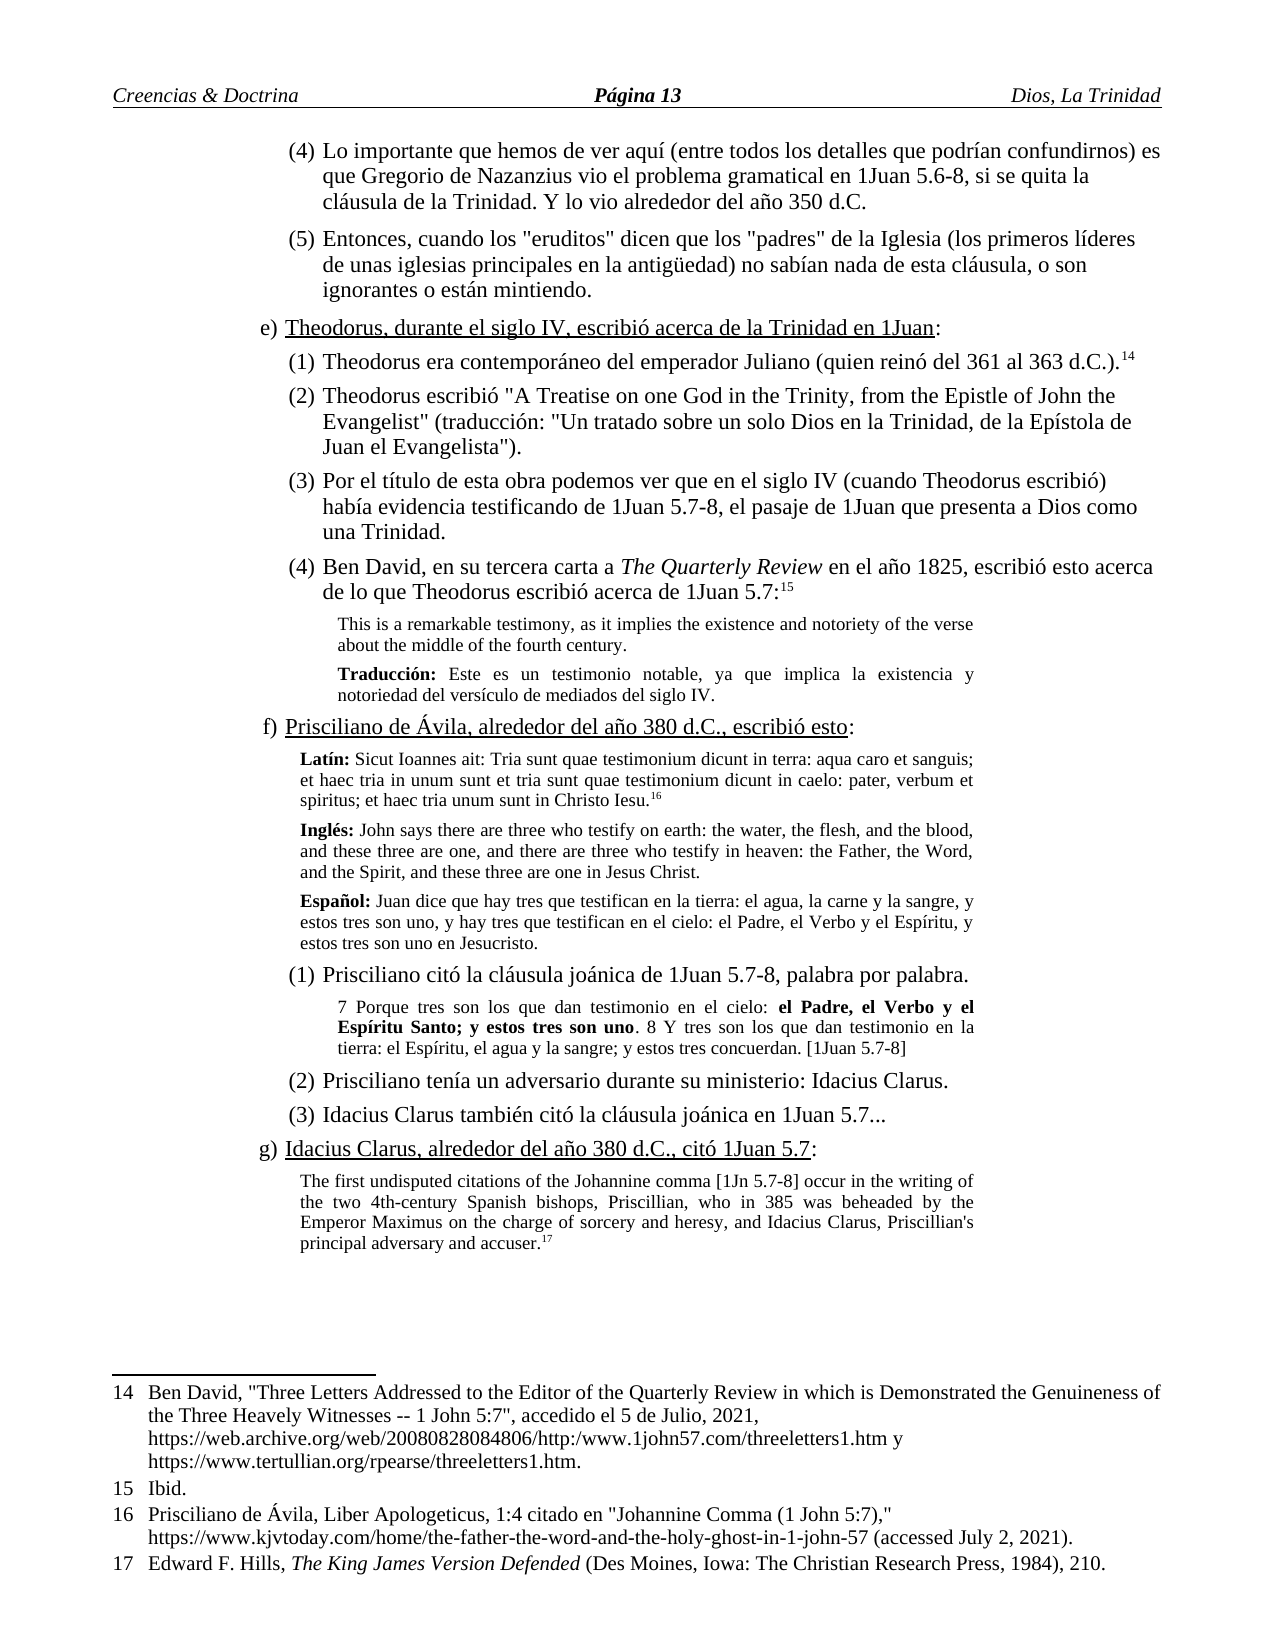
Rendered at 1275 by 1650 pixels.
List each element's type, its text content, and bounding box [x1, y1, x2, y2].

list Theodorus era contemporáneo del emperador Juliano (quien reinó del 361 al 363 d.C.). [262, 349, 1162, 374]
text The first undisputed citations of the Johannine comma [1Jn 5.7-8] occur in the writing of the two 4th-century Spanish bishops, Priscillian, who in 385 was beheaded by the Emperor Maximus on the charge of sorcery and heresy, and Idacius Clarus, Priscillian's principal adversary and accuser. [300, 1171, 975, 1254]
text Inglés: John says there are three who testify on earth: the water, the flesh, and the blood, and these three are one, and there are three who testify in heaven: the Father, the Word, and the Spirit, and these three are one in Jesus Christ. [300, 820, 975, 882]
list Theodorus, durante el siglo IV, escribió acerca de la Trinidad en 1Juan: [225, 314, 1162, 340]
list Prisciliano citó la cláusula joánica de 1Juan 5.7-8, palabra por palabra. [262, 962, 1162, 988]
list Por el título de esta obra podemos ver que en el siglo IV (cuando Theodorus escribió) había evidencia testificando de 1Juan 5.7-8, el pasaje de 1Juan que presenta a Dios como una Trinidad. [262, 468, 1162, 545]
list Entonces, cuando los "eruditos" dicen que los "padres" de la Iglesia (los primeros líderes de unas iglesias principales en la antigüedad) no sabían nada de esta cláusula, o son ignorantes o están mintiendo. [262, 226, 1162, 303]
list Idacius Clarus también citó la cláusula joánica en 1Juan 5.7... [262, 1102, 1162, 1127]
list Ben David, "Three Letters Addressed to the Editor of the Quarterly Review in which is Demonstrated the Genuineness of the Three Heavely Witnesses -- 1 John 5:7", accedido el 5 de Julio, 2021, https://web.archive.org/web/20080828084806/http:/www.1john57.com/threeletters1.htm y https://www.tertullian.org/rpearse/threeletters1.htm. [112, 1381, 1162, 1473]
text Prisciliano de Ávila, Liber Apologeticus, 1:4 citado en "Johannine Comma (1 John 5:7)," https://www.kjvtoday.com/home/the-father-the-word-and-the-holy-ghost-in-1-john-57 (accessed July 2, 2021). [112, 1503, 1162, 1549]
list Prisciliano tenía un adversario durante su ministerio: Idacius Clarus. [262, 1068, 1162, 1093]
list Ibid. [112, 1476, 1162, 1499]
list Prisciliano de Ávila, alrededor del año 380 d.C., escribió esto: [225, 714, 1162, 740]
text This is a remarkable testimony, as it implies the existence and notoriety of the verse about the middle of the fourth century. [337, 613, 975, 655]
list Idacius Clarus, alrededor del año 380 d.C., citó 1Juan 5.7: [225, 1136, 1162, 1162]
text Español: Juan dice que hay tres que testifican en la tierra: el agua, la carne y la sangre, y estos tres son uno, y hay tres que testifican en el cielo: el Padre, el Verbo y el Espíritu, y estos tres son uno en Jesucristo. [300, 891, 975, 953]
text Edward F. Hills, The King James Version Defended (Des Moines, Iowa: The Christian Research Press, 1984), 210. [112, 1552, 1162, 1575]
list Lo importante que hemos de ver aquí (entre todos los detalles que podrían confundirnos) es que Gregorio de Nazanzius vio el problema gramatical en 1Juan 5.6-8, si se quita la cláusula de la Trinidad. Y lo vio alrededor del año 350 d.C. [262, 138, 1162, 214]
list Ben David, en su tercera carta a The Quarterly Review en el año 1825, escribió esto acerca de lo que Theodorus escribió acerca de 1Juan 5.7: [262, 554, 1162, 604]
text Traducción: Este es un testimonio notable, ya que implica la existencia y notoriedad del versículo de mediados del siglo IV. [337, 664, 975, 705]
text Latín: Sicut Ioannes ait: Tria sunt quae testimonium dicunt in terra: aqua caro et sanguis; et haec tria in unum sunt et tria sunt quae testimonium dicunt in caelo: pater, verbum et spiritus; et haec tria unum sunt in Christo Iesu. [300, 749, 975, 811]
text 7 Porque tres son los que dan testimonio en el cielo: el Padre, el Verbo y el Espíritu Santo; y estos tres son uno. 8 Y tres son los que dan testimonio en la tierra: el Espíritu, el agua y la sangre; y estos tres concuerdan. [1Juan 5.7-8] [337, 997, 975, 1059]
list Theodorus escribió "A Treatise on one God in the Trinity, from the Epistle of John the Evangelist" (traducción: "Un tratado sobre un solo Dios en la Trinidad, de la Epístola de Juan el Evangelista"). [262, 383, 1162, 459]
